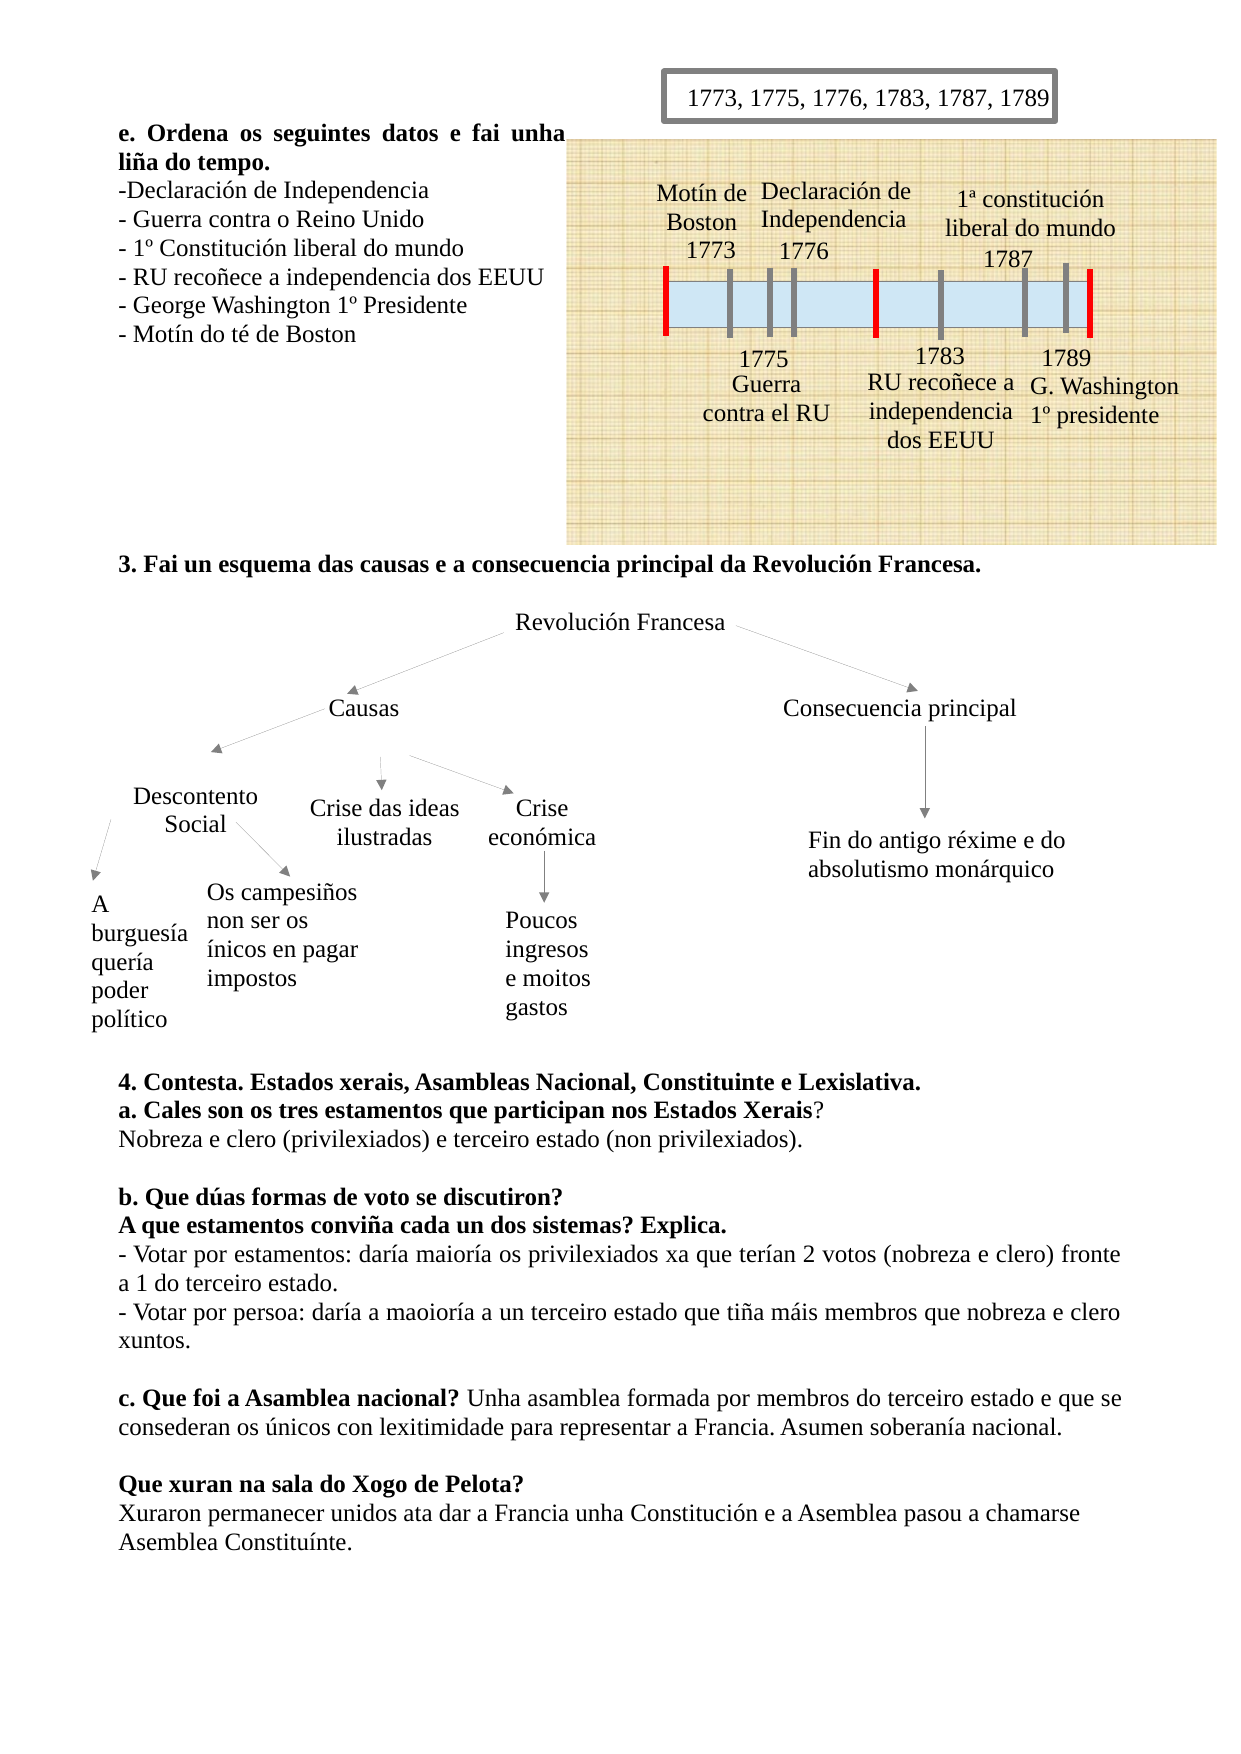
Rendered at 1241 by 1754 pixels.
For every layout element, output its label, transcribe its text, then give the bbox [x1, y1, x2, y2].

text 3. Fai un esquema das causas e a consecuencia principal da Revolución Francesa. [118, 549, 1122, 578]
text - Votar por estamentos: daría maioría os privilexiados xa que terían 2 votos (nobreza e clero) fronte a 1 do terceiro estado. [118, 1239, 1122, 1297]
text - Motín do té de Boston [118, 319, 566, 348]
text Revolución Francesa [118, 607, 1122, 636]
text - Guerra contra o Reino Unido [118, 204, 566, 233]
text e. Ordena os seguintes datos e fai unha liña do tempo. [118, 118, 1122, 176]
text a. Cales son os tres estamentos que participan nos Estados Xerais? [118, 1096, 1122, 1124]
text - 1º Constitución liberal do mundo [118, 233, 566, 262]
text - Votar por persoa: daría a maoioría a un terceiro estado que tiña máis membros que nobreza e clero xuntos. [118, 1297, 1122, 1354]
text Causas Consecuencia principal [118, 693, 1122, 722]
text 4. Contesta. Estados xerais, Asambleas Nacional, Constituinte e Lexislativa. [118, 1067, 1122, 1096]
text Que xuran na sala do Xogo de Pelota? [118, 1469, 1122, 1498]
text - RU recoñece a independencia dos EEUU [118, 262, 566, 291]
picture [566, 139, 1217, 545]
text A que estamentos conviña cada un dos sistemas? Explica. [118, 1211, 1122, 1239]
text b. Que dúas formas de voto se discutiron? [118, 1182, 1122, 1211]
text - George Washington 1º Presidente [118, 291, 566, 319]
text Xuraron permanecer unidos ata dar a Francia unha Constitución e a Asemblea pasou a chamarse Asemblea Constituínte. [118, 1498, 1122, 1556]
text Nobreza e clero (privilexiados) e terceiro estado (non privilexiados). [118, 1124, 1122, 1153]
text c. Que foi a Asamblea nacional? Unha asamblea formada por membros do terceiro estado e que se consederan os únicos con lexitimidade para representar a Francia. Asumen soberanía nacional. [118, 1383, 1122, 1441]
text -Declaración de Independencia [118, 176, 566, 204]
